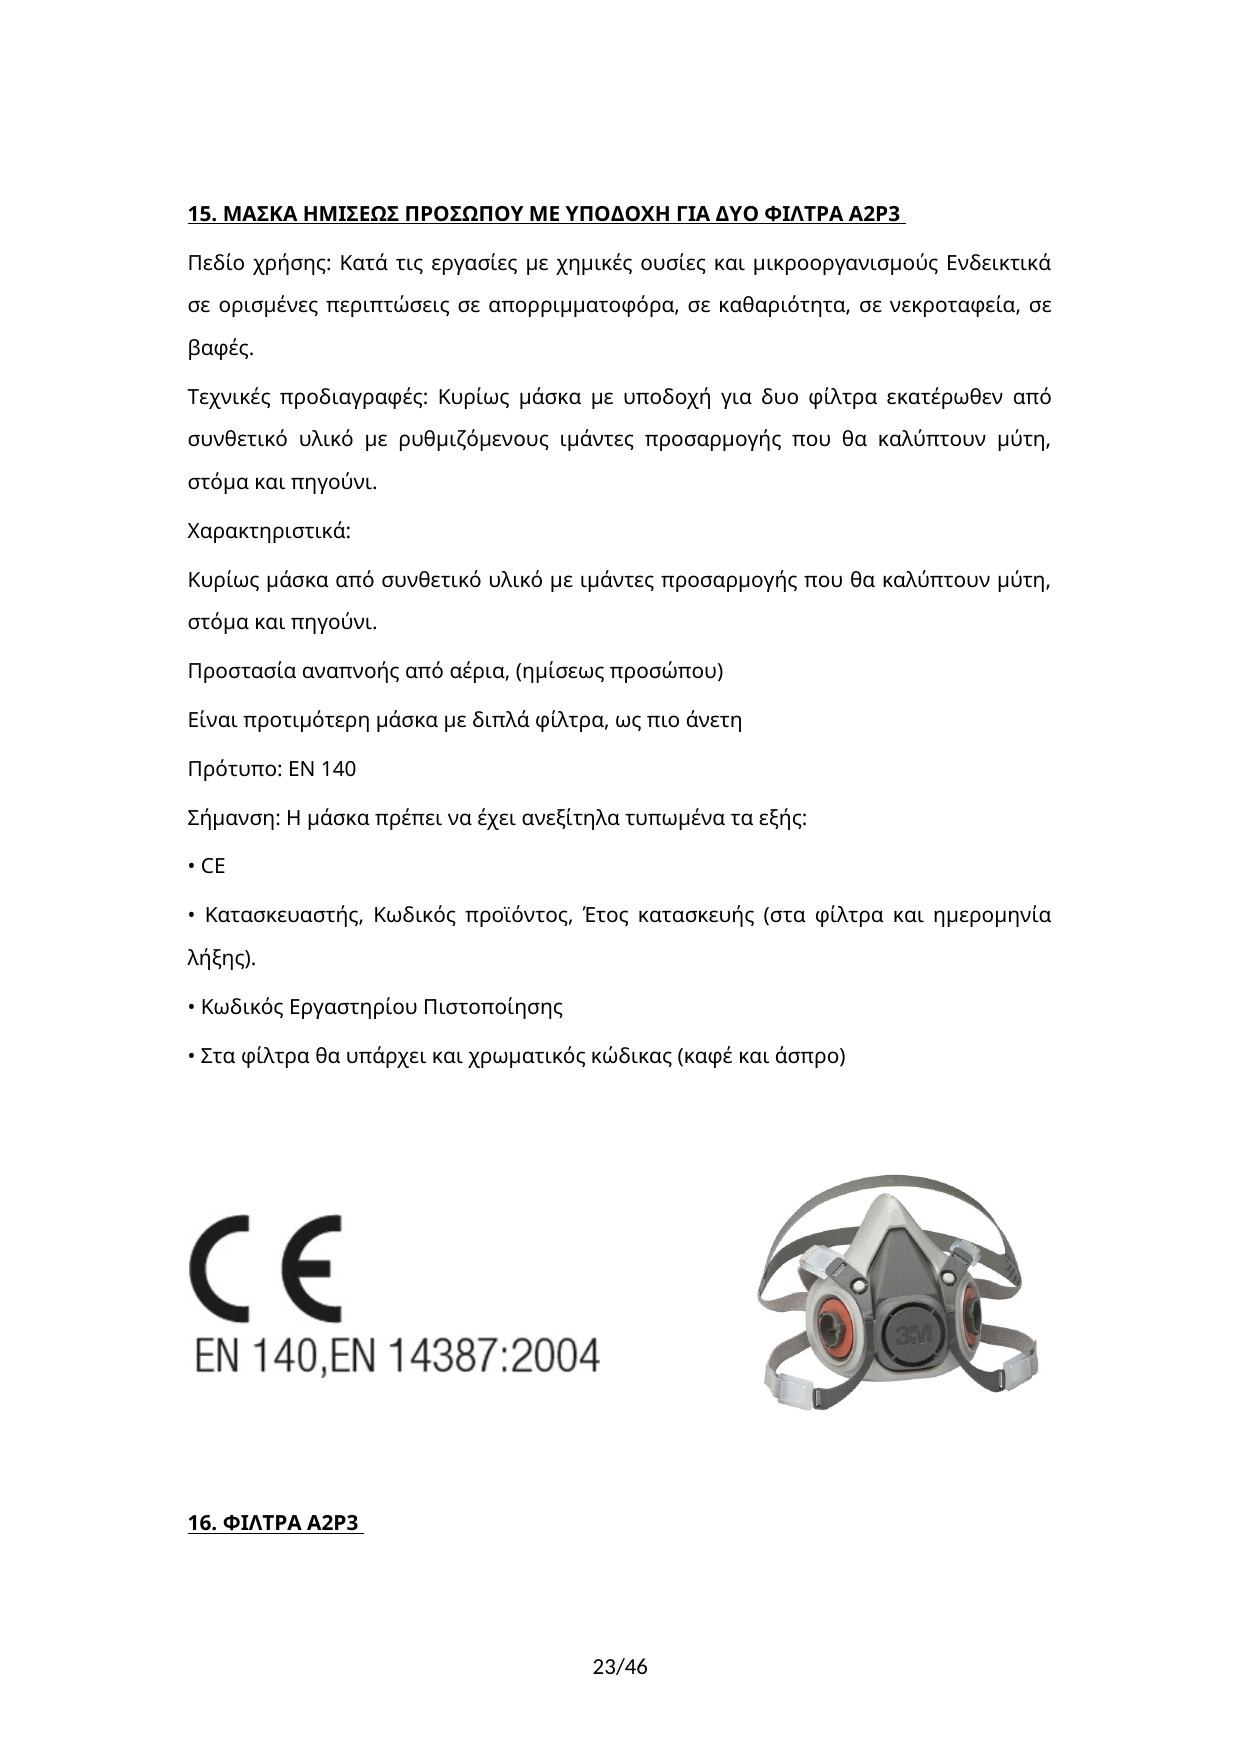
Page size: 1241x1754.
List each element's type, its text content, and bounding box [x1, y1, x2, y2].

text Πεδίο χρήσης: Κατά τις εργασίες με χημικές ουσίες και μικροοργανισμούς Ενδεικτικά σε ορισμένες περιπτώσεις σε απορριμματοφόρα, σε καθαριότητα, σε νεκροταφεία, σε βαφές. [187, 248, 1053, 361]
text 16. ΦΙΛΤΡΑ Α2P3 [187, 1508, 1053, 1537]
text Τεχνικές προδιαγραφές: Κυρίως μάσκα με υποδοχή για δυο φίλτρα εκατέρωθεν από συνθετικό υλικό με ρυθμιζόμενους ιμάντες προσαρμογής που θα καλύπτουν μύτη, στόμα και πηγούνι. [187, 382, 1053, 495]
text Είναι προτιμότερη μάσκα με διπλά φίλτρα, ως πιο άνετη [187, 705, 1053, 733]
text Χαρακτηριστικά: [187, 516, 1053, 544]
text Πρότυπο: ΕΝ 140 [187, 754, 1053, 782]
text • Κωδικός Εργαστηρίου Πιστοποίησης [187, 992, 1053, 1020]
table_header [176, 1139, 613, 1454]
text Προστασία αναπνοής από αέρια, (ημίσεως προσώπου) [187, 656, 1053, 684]
text • Κατασκευαστής, Κωδικός προϊόντος, Έτος κατασκευής (στα φίλτρα και ημερομηνία λήξης). [187, 900, 1053, 971]
text • CE [187, 852, 1053, 880]
text Κυρίως μάσκα από συνθετικό υλικό με ιμάντες προσαρμογής που θα καλύπτουν μύτη, στόμα και πηγούνι. [187, 565, 1053, 636]
picture [748, 1146, 1049, 1447]
table_header [613, 1139, 733, 1454]
text • Στα φίλτρα θα υπάρχει και χρωματικός κώδικας (καφέ και άσπρο) [187, 1041, 1053, 1069]
table_header [734, 1139, 1064, 1454]
picture [189, 1214, 600, 1378]
text 15. ΜΑΣΚΑ ΗΜΙΣΕΩΣ ΠΡΟΣΩΠΟΥ ΜΕ ΥΠΟΔΟΧΗ ΓΙΑ ΔΥΟ ΦΙΛΤΡΑ Α2P3 [187, 199, 1053, 227]
text Σήμανση: Η μάσκα πρέπει να έχει ανεξίτηλα τυπωμένα τα εξής: [187, 803, 1053, 831]
